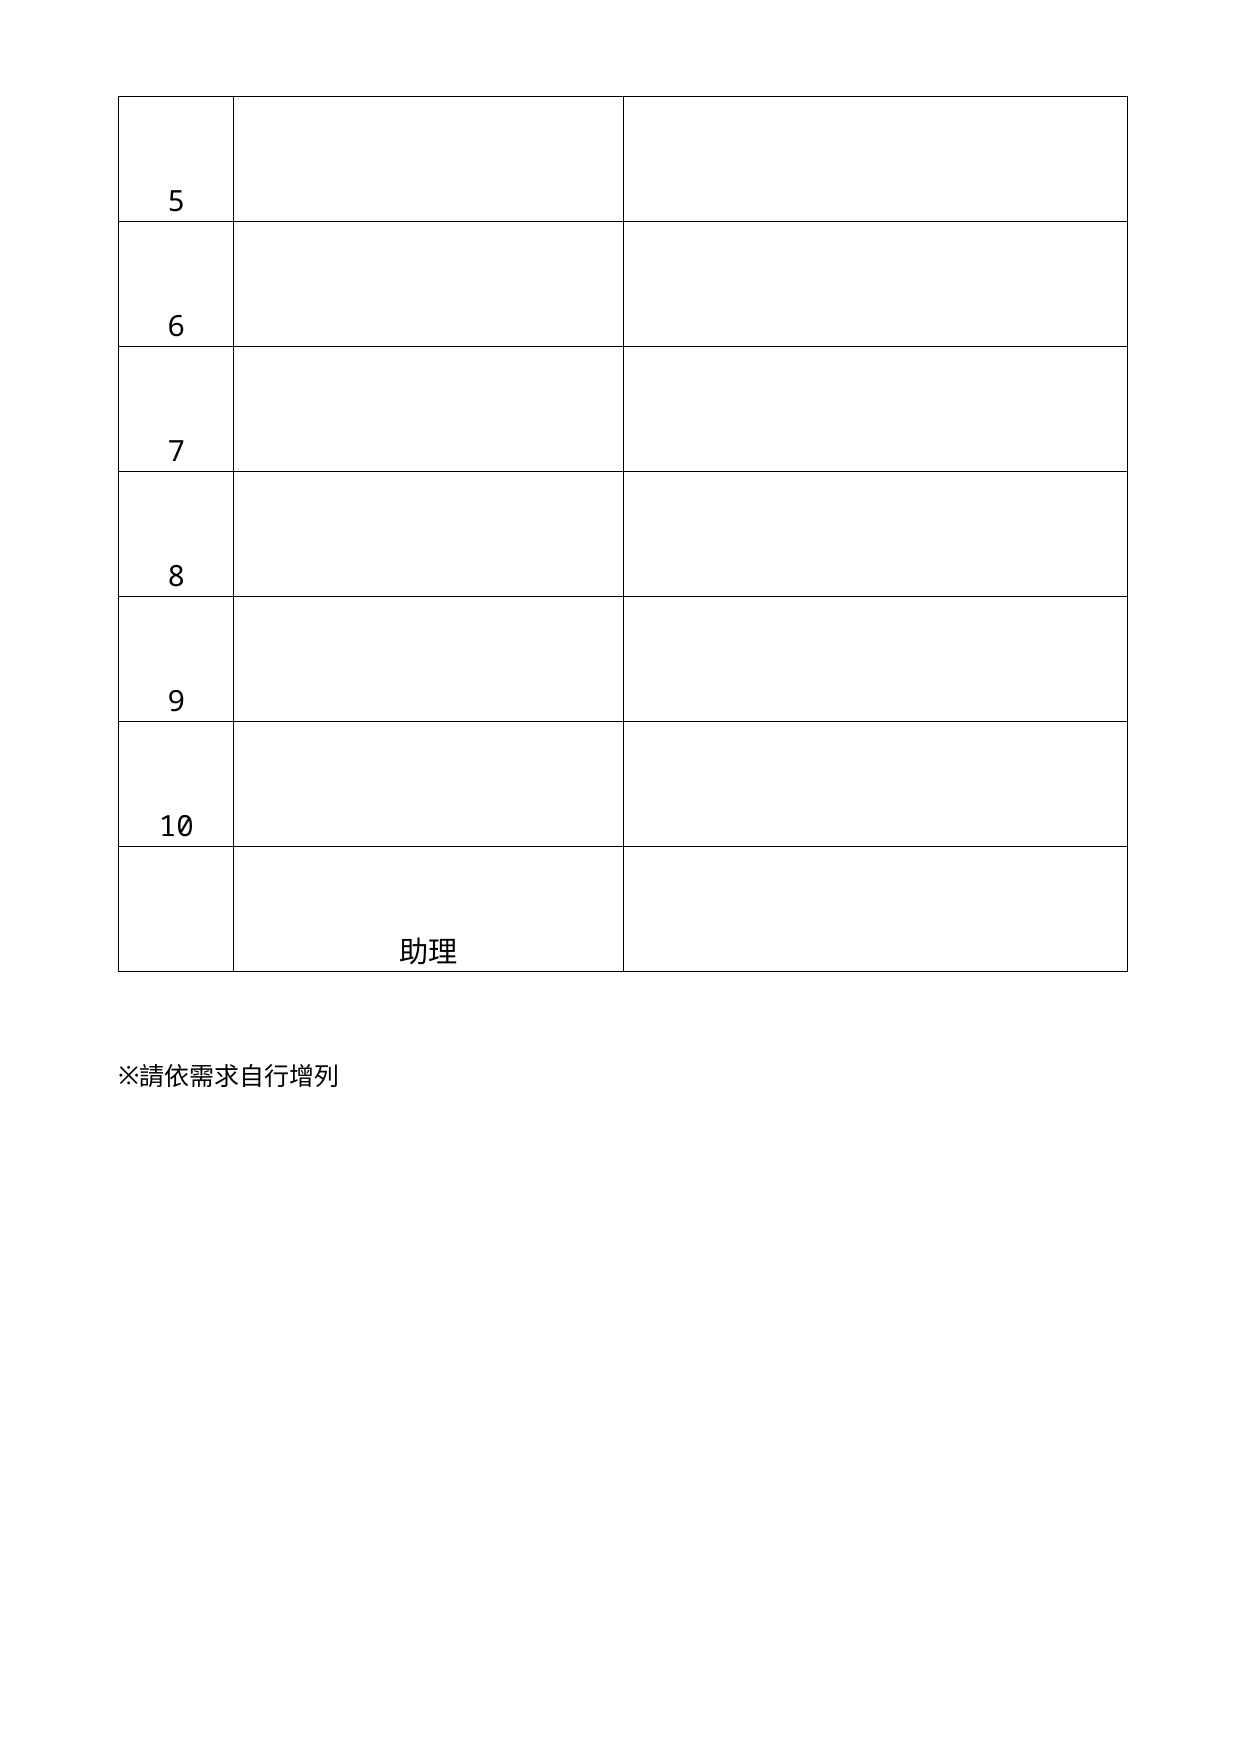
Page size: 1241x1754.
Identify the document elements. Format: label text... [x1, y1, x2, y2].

table_cell [234, 597, 623, 721]
table_cell 7 [119, 347, 233, 471]
table_cell [624, 847, 1127, 971]
text ※請依需求自行增列 [118, 1033, 1122, 1096]
table_cell 5 [119, 97, 233, 221]
table_cell [624, 597, 1127, 721]
table_cell 10 [119, 722, 233, 846]
table_cell [234, 97, 623, 221]
table_cell [624, 347, 1127, 471]
table_cell [624, 222, 1127, 346]
table_cell 8 [119, 472, 233, 596]
table_cell [234, 722, 623, 846]
table_cell [234, 222, 623, 346]
table_cell [624, 722, 1127, 846]
table_cell 9 [119, 597, 233, 721]
table_cell [624, 472, 1127, 596]
table_cell [624, 97, 1127, 221]
table_cell 助理 [234, 847, 623, 971]
table_cell [119, 847, 233, 971]
table_cell 6 [119, 222, 233, 346]
table_cell [234, 347, 623, 471]
table_cell [234, 472, 623, 596]
